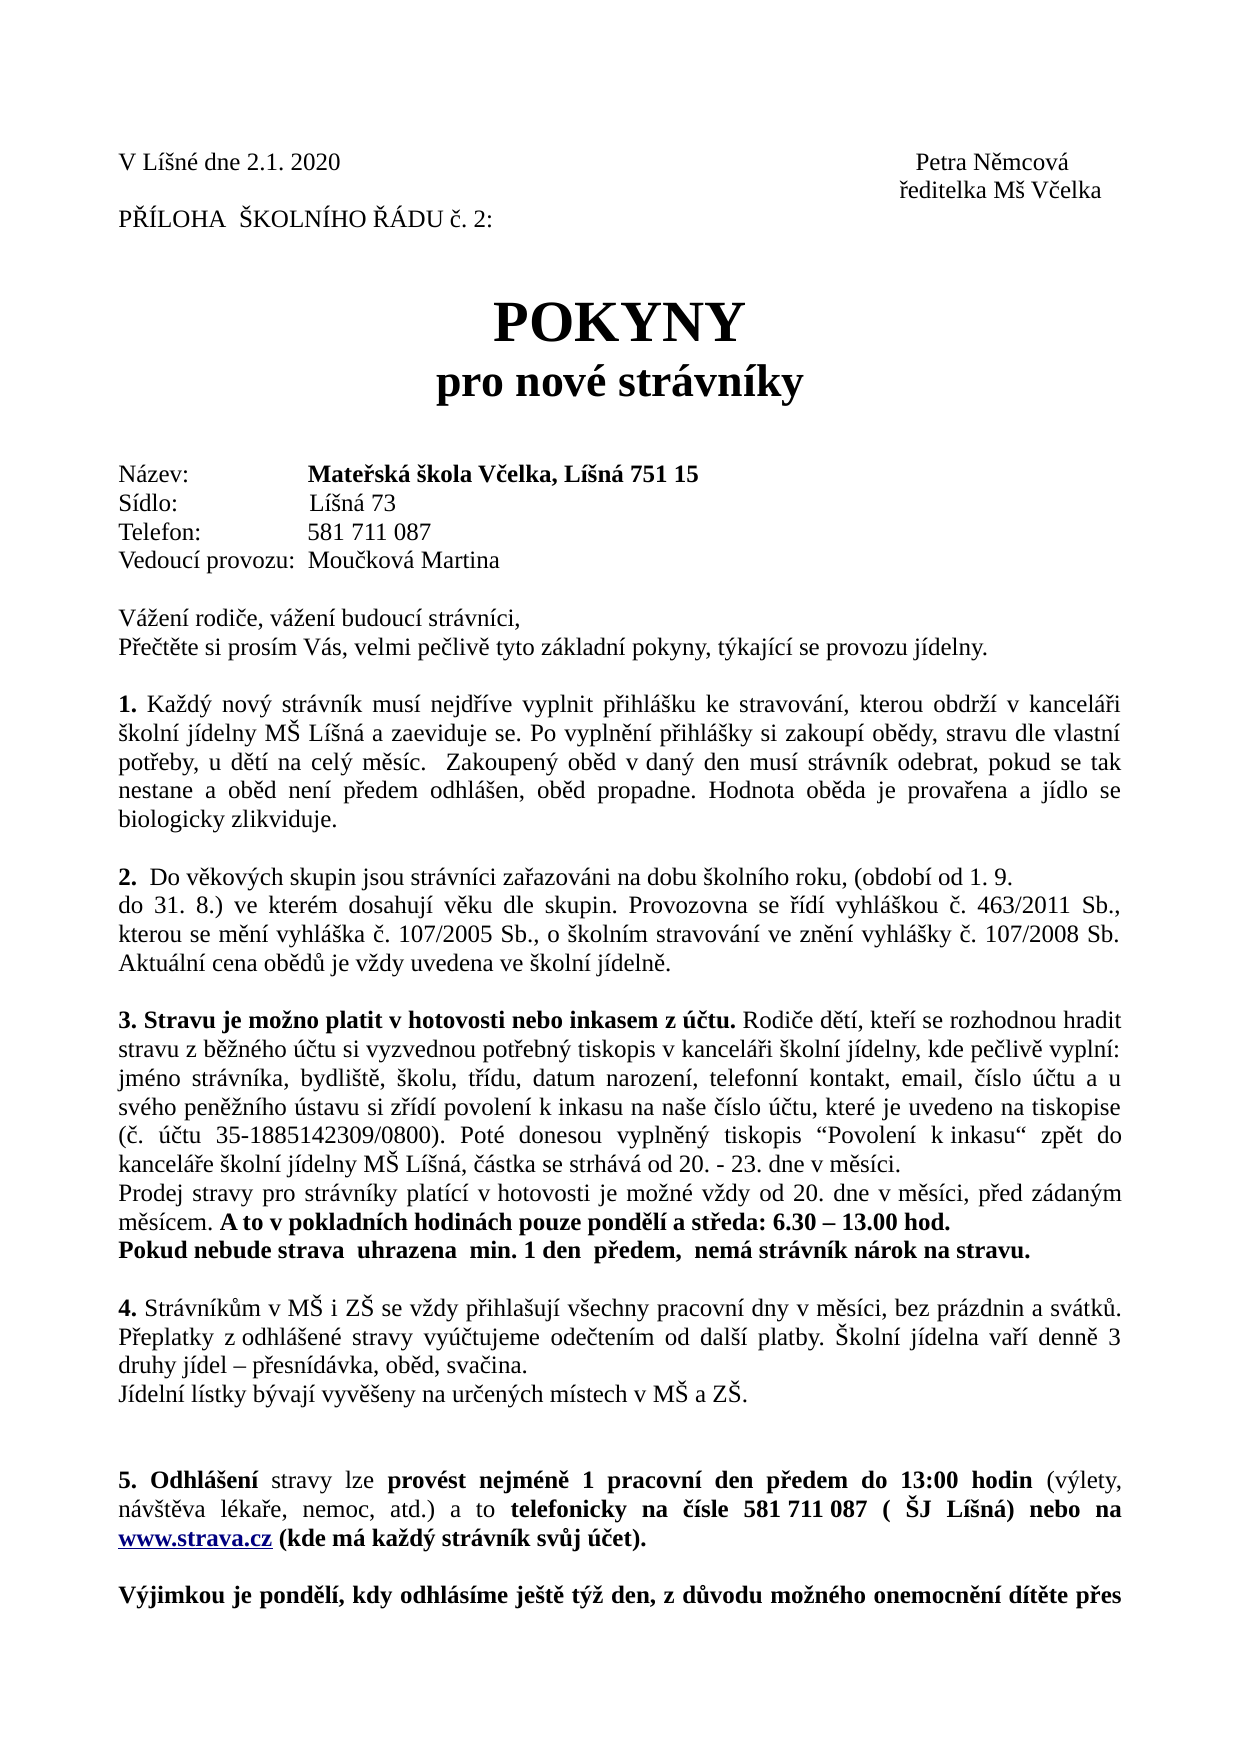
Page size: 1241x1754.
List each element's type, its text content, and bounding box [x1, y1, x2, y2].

text Výjimkou je pondělí, kdy odhlásíme ještě týž den, z důvodu možného onemocnění dítěte přes [118, 1581, 1122, 1609]
text 1. Každý nový strávník musí nejdříve vyplnit přihlášku ke stravování, kterou obdrží v kanceláři školní jídelny MŠ Líšná a zaeviduje se. Po vyplnění přihlášky si zakoupí obědy, stravu dle vlastní potřeby, u dětí na celý měsíc. Zakoupený oběd v daný den musí strávník odebrat, pokud se tak nestane a oběd není předem odhlášen, oběd propadne. Hodnota oběda je provařena a jídlo se biologicky zlikviduje. [118, 689, 1122, 833]
text Telefon: 581 711 087 [118, 517, 1122, 546]
text 3. Stravu je možno platit v hotovosti nebo inkasem z účtu. Rodiče dětí, kteří se rozhodnou hradit stravu z běžného účtu si vyzvednou potřebný tiskopis v kanceláři školní jídelny, kde pečlivě vyplní: jméno strávníka, bydliště, školu, třídu, datum narození, telefonní kontakt, email, číslo účtu a u svého peněžního ústavu si zřídí povolení k inkasu na naše číslo účtu, které je uvedeno na tiskopise (č. účtu 35-1885142309/0800). Poté donesou vyplněný tiskopis “Povolení k inkasu“ zpět do kanceláře školní jídelny MŠ Líšná, částka se strhává od 20. - 23. dne v měsíci. [118, 1006, 1122, 1178]
text POKYNY [118, 287, 1122, 354]
text Název: Mateřská škola Včelka, Líšná 751 15 [118, 459, 1122, 488]
text 2. Do věkových skupin jsou strávníci zařazováni na dobu školního roku, (období od 1. 9. [118, 862, 1122, 891]
text 4. Strávníkům v MŠ i ZŠ se vždy přihlašují všechny pracovní dny v měsíci, bez prázdnin a svátků. Přeplatky z odhlášené stravy vyúčtujeme odečtením od další platby. Školní jídelna vaří denně 3 druhy jídel – přesnídávka, oběd, svačina. [118, 1293, 1122, 1379]
text Vedoucí provozu: Moučková Martina [118, 546, 1122, 574]
text Prodej stravy pro strávníky platící v hotovosti je možné vždy od 20. dne v měsíci, před zádaným měsícem. A to v pokladních hodinách pouze pondělí a středa: 6.30 – 13.00 hod. [118, 1178, 1122, 1236]
text pro nové strávníky [118, 354, 1122, 407]
text Vážení rodiče, vážení budoucí strávníci, [118, 603, 1122, 632]
text ředitelka Mš Včelka [118, 176, 1122, 204]
text V Líšné dne 2.1. 2020 Petra Němcová [118, 147, 1122, 176]
text Přečtěte si prosím Vás, velmi pečlivě tyto základní pokyny, týkající se provozu jídelny. [118, 632, 1122, 661]
text Pokud nebude strava uhrazena min. 1 den předem, nemá strávník nárok na stravu. [118, 1236, 1122, 1264]
text 5. Odhlášení stravy lze provést nejméně 1 pracovní den předem do 13:00 hodin (výlety, návštěva lékaře, nemoc, atd.) a to telefonicky na čísle 581 711 087 ( ŠJ Líšná) nebo na www.strava.cz (kde má každý strávník svůj účet). [118, 1466, 1122, 1552]
text PŘÍLOHA ŠKOLNÍHO ŘÁDU č. 2: [118, 204, 1122, 233]
text Sídlo: Líšná 73 [118, 488, 1122, 517]
text do 31. 8.) ve kterém dosahují věku dle skupin. Provozovna se řídí vyhláškou č. 463/2011 Sb., kterou se mění vyhláška č. 107/2005 Sb., o školním stravování ve znění vyhlášky č. 107/2008 Sb. Aktuální cena obědů je vždy uvedena ve školní jídelně. [118, 891, 1122, 977]
text Jídelní lístky bývají vyvěšeny na určených místech v MŠ a ZŠ. [118, 1379, 1122, 1408]
